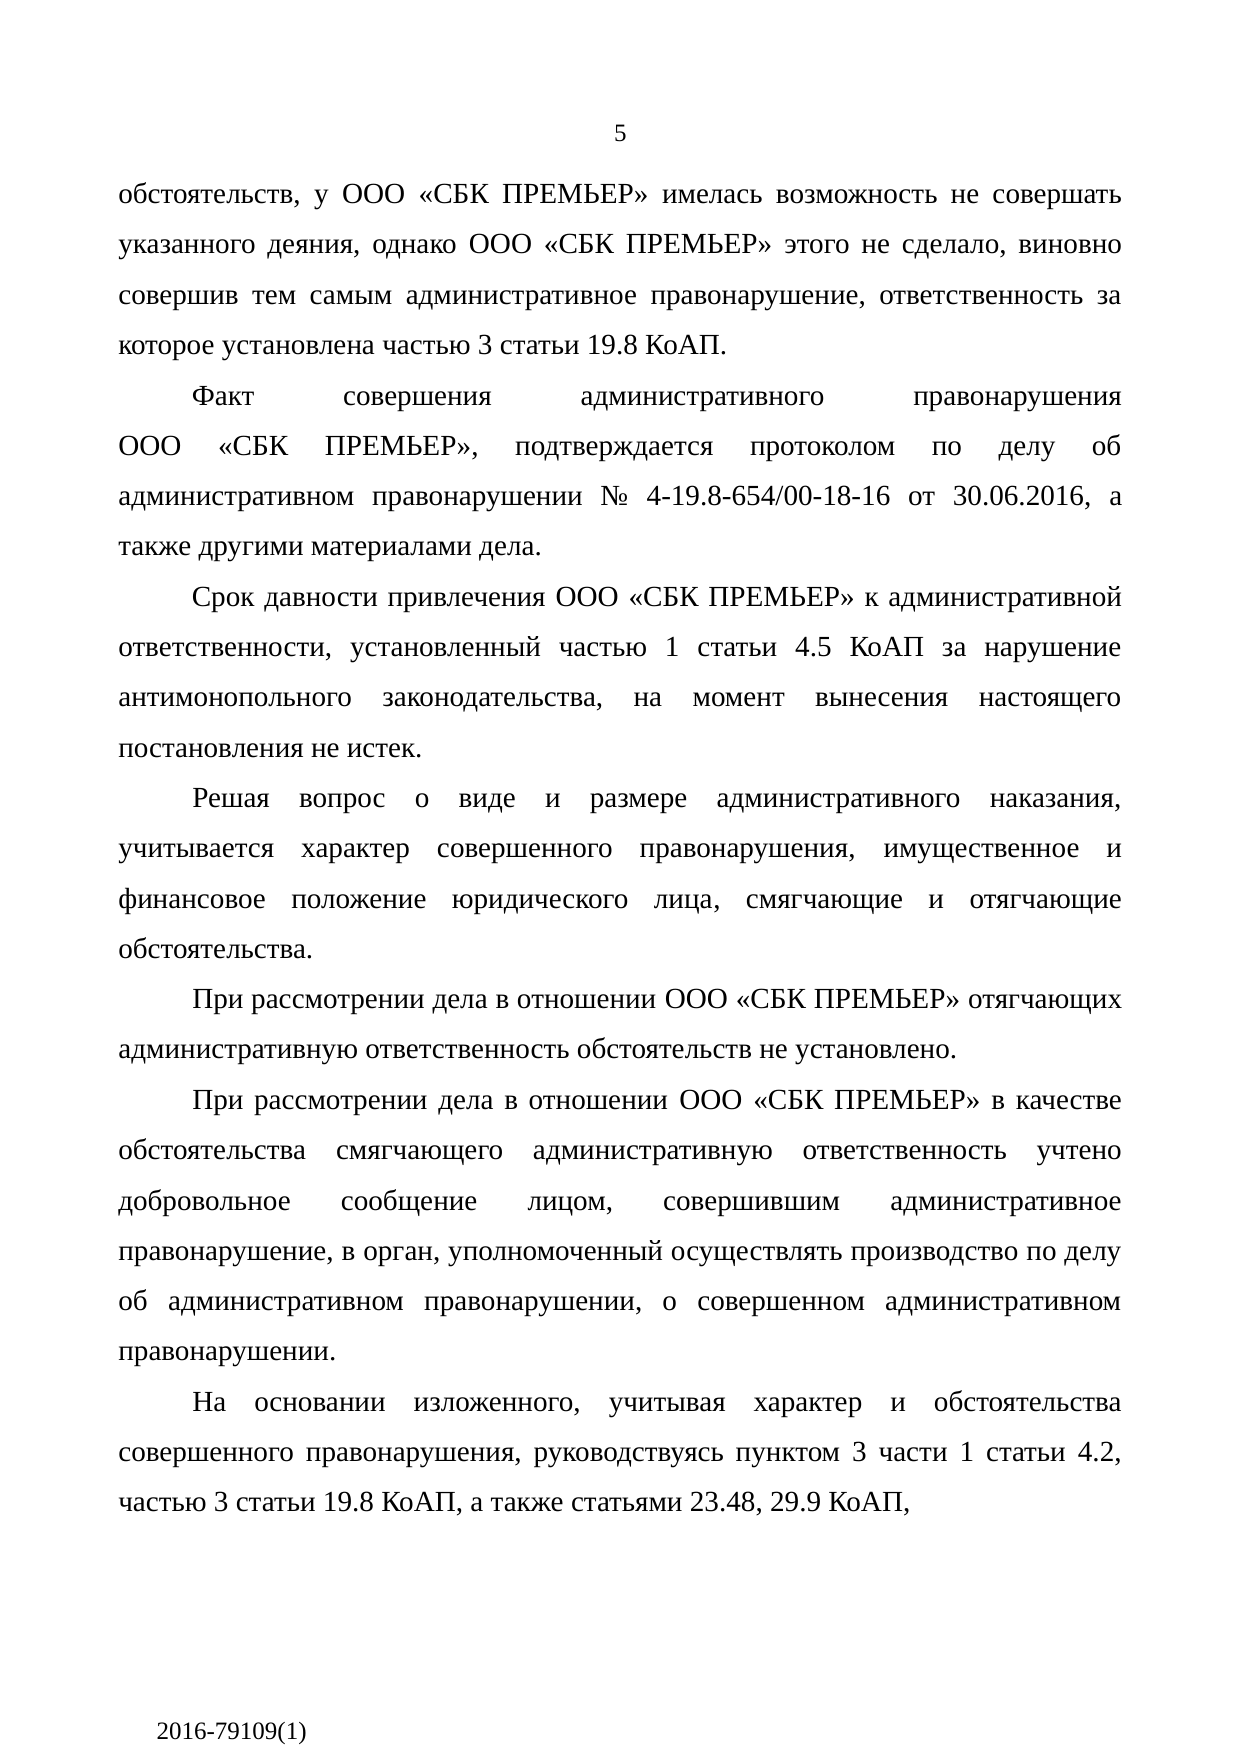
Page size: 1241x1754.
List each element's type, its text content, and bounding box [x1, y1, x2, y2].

text При рассмотрении дела в отношении ООО «СБК ПРЕМЬЕР» в качестве обстоятельства смягчающего административную ответственность учтено добровольное сообщение лицом, совершившим административное правонарушение, в орган, уполномоченный осуществлять производство по делу об административном правонарушении, о совершенном административном правонарушении. [118, 1082, 1122, 1367]
text Срок давности привлечения ООО «СБК ПРЕМЬЕР» к административной ответственности, установленный частью 1 статьи 4.5 КоАП за нарушение антимонопольного законодательства, на момент вынесения настоящего постановления не истек. [118, 579, 1122, 763]
text При рассмотрении дела в отношении ООО «СБК ПРЕМЬЕР» отягчающих административную ответственность обстоятельств не установлено. [118, 981, 1122, 1065]
text Факт совершения административного правонарушения ООО «СБК ПРЕМЬЕР», подтверждается протоколом по делу об административном правонарушении № 4-19.8-654/00-18-16 от 30.06.2016, а также другими материалами дела. [118, 378, 1122, 562]
text обстоятельств, у ООО «СБК ПРЕМЬЕР» имелась возможность не совершать указанного деяния, однако ООО «СБК ПРЕМЬЕР» этого не сделало, виновно совершив тем самым административное правонарушение, ответственность за которое установлена частью 3 статьи 19.8 КоАП. [118, 176, 1122, 361]
text Решая вопрос о виде и размере административного наказания, учитывается характер совершенного правонарушения, имущественное и финансовое положение юридического лица, смягчающие и отягчающие обстоятельства. [118, 780, 1122, 964]
text На основании изложенного, учитывая характер и обстоятельства совершенного правонарушения, руководствуясь пунктом 3 части 1 статьи 4.2, частью 3 статьи 19.8 КоАП, а также статьями 23.48, 29.9 КоАП, [118, 1384, 1122, 1518]
